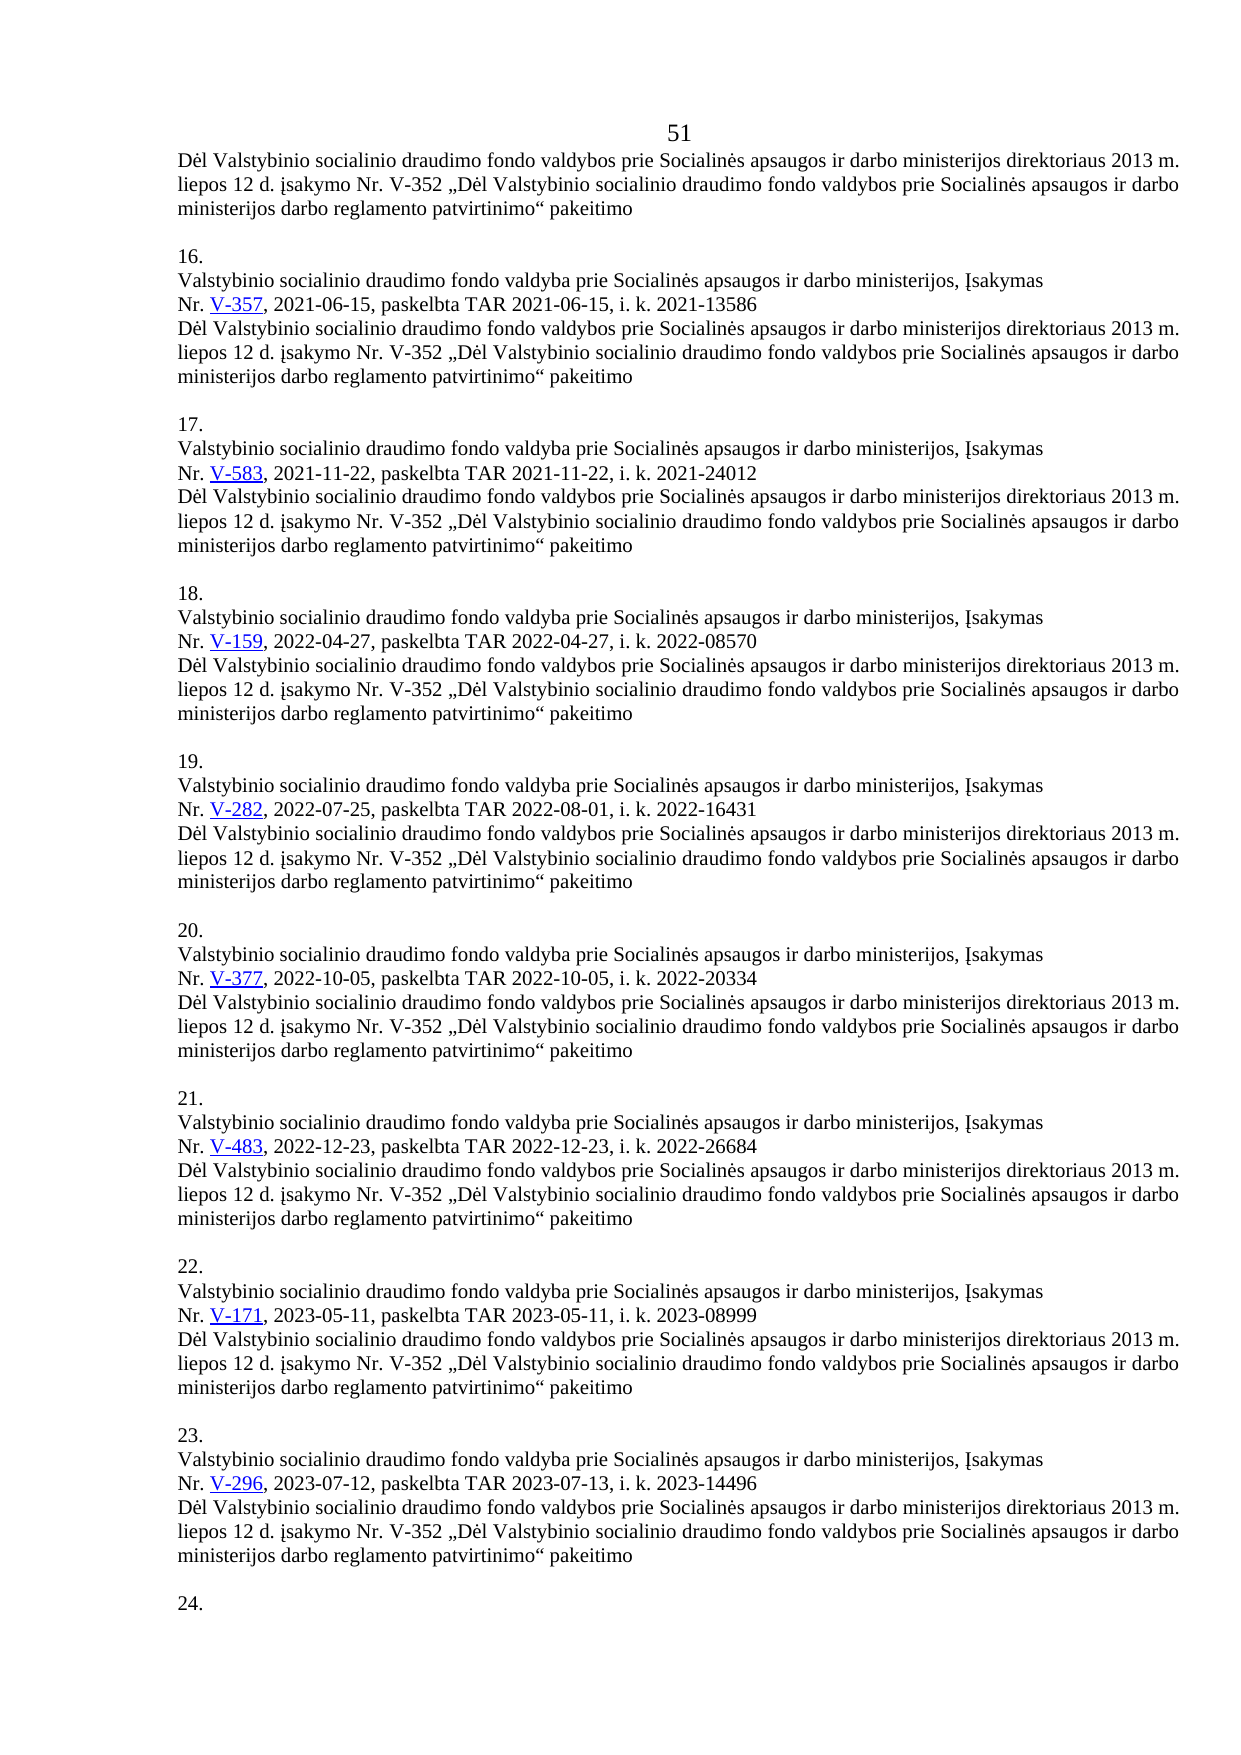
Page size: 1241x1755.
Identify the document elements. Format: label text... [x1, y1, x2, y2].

text Dėl Valstybinio socialinio draudimo fondo valdybos prie Socialinės apsaugos ir darbo ministerijos direktoriaus 2013 m. liepos 12 d. įsakymo Nr. V-352 „Dėl Valstybinio socialinio draudimo fondo valdybos prie Socialinės apsaugos ir darbo ministerijos darbo reglamento patvirtinimo“ pakeitimo [177, 1158, 1181, 1230]
text Dėl Valstybinio socialinio draudimo fondo valdybos prie Socialinės apsaugos ir darbo ministerijos direktoriaus 2013 m. liepos 12 d. įsakymo Nr. V-352 „Dėl Valstybinio socialinio draudimo fondo valdybos prie Socialinės apsaugos ir darbo ministerijos darbo reglamento patvirtinimo“ pakeitimo [177, 316, 1181, 388]
text 23. [177, 1423, 1181, 1447]
text Valstybinio socialinio draudimo fondo valdyba prie Socialinės apsaugos ir darbo ministerijos, Įsakymas [177, 268, 1181, 292]
text Nr. V-282, 2022-07-25, paskelbta TAR 2022-08-01, i. k. 2022-16431 [177, 797, 1181, 821]
text 18. [177, 581, 1181, 605]
text Valstybinio socialinio draudimo fondo valdyba prie Socialinės apsaugos ir darbo ministerijos, Įsakymas [177, 773, 1181, 797]
text Valstybinio socialinio draudimo fondo valdyba prie Socialinės apsaugos ir darbo ministerijos, Įsakymas [177, 1110, 1181, 1134]
text 22. [177, 1254, 1181, 1278]
text 20. [177, 918, 1181, 942]
text Nr. V-171, 2023-05-11, paskelbta TAR 2023-05-11, i. k. 2023-08999 [177, 1303, 1181, 1327]
text Nr. V-357, 2021-06-15, paskelbta TAR 2021-06-15, i. k. 2021-13586 [177, 292, 1181, 316]
text Nr. V-159, 2022-04-27, paskelbta TAR 2022-04-27, i. k. 2022-08570 [177, 629, 1181, 653]
text Valstybinio socialinio draudimo fondo valdyba prie Socialinės apsaugos ir darbo ministerijos, Įsakymas [177, 942, 1181, 966]
text Valstybinio socialinio draudimo fondo valdyba prie Socialinės apsaugos ir darbo ministerijos, Įsakymas [177, 436, 1181, 460]
text 21. [177, 1086, 1181, 1110]
text Nr. V-296, 2023-07-12, paskelbta TAR 2023-07-13, i. k. 2023-14496 [177, 1471, 1181, 1495]
text Valstybinio socialinio draudimo fondo valdyba prie Socialinės apsaugos ir darbo ministerijos, Įsakymas [177, 1278, 1181, 1303]
text Dėl Valstybinio socialinio draudimo fondo valdybos prie Socialinės apsaugos ir darbo ministerijos direktoriaus 2013 m. liepos 12 d. įsakymo Nr. V-352 „Dėl Valstybinio socialinio draudimo fondo valdybos prie Socialinės apsaugos ir darbo ministerijos darbo reglamento patvirtinimo“ pakeitimo [177, 484, 1181, 557]
text Dėl Valstybinio socialinio draudimo fondo valdybos prie Socialinės apsaugos ir darbo ministerijos direktoriaus 2013 m. liepos 12 d. įsakymo Nr. V-352 „Dėl Valstybinio socialinio draudimo fondo valdybos prie Socialinės apsaugos ir darbo ministerijos darbo reglamento patvirtinimo“ pakeitimo [177, 148, 1181, 220]
text Dėl Valstybinio socialinio draudimo fondo valdybos prie Socialinės apsaugos ir darbo ministerijos direktoriaus 2013 m. liepos 12 d. įsakymo Nr. V-352 „Dėl Valstybinio socialinio draudimo fondo valdybos prie Socialinės apsaugos ir darbo ministerijos darbo reglamento patvirtinimo“ pakeitimo [177, 1495, 1181, 1567]
text Nr. V-583, 2021-11-22, paskelbta TAR 2021-11-22, i. k. 2021-24012 [177, 460, 1181, 484]
text Dėl Valstybinio socialinio draudimo fondo valdybos prie Socialinės apsaugos ir darbo ministerijos direktoriaus 2013 m. liepos 12 d. įsakymo Nr. V-352 „Dėl Valstybinio socialinio draudimo fondo valdybos prie Socialinės apsaugos ir darbo ministerijos darbo reglamento patvirtinimo“ pakeitimo [177, 653, 1181, 725]
text Nr. V-483, 2022-12-23, paskelbta TAR 2022-12-23, i. k. 2022-26684 [177, 1134, 1181, 1158]
text 16. [177, 244, 1181, 268]
text Dėl Valstybinio socialinio draudimo fondo valdybos prie Socialinės apsaugos ir darbo ministerijos direktoriaus 2013 m. liepos 12 d. įsakymo Nr. V-352 „Dėl Valstybinio socialinio draudimo fondo valdybos prie Socialinės apsaugos ir darbo ministerijos darbo reglamento patvirtinimo“ pakeitimo [177, 821, 1181, 893]
text Valstybinio socialinio draudimo fondo valdyba prie Socialinės apsaugos ir darbo ministerijos, Įsakymas [177, 605, 1181, 629]
text Dėl Valstybinio socialinio draudimo fondo valdybos prie Socialinės apsaugos ir darbo ministerijos direktoriaus 2013 m. liepos 12 d. įsakymo Nr. V-352 „Dėl Valstybinio socialinio draudimo fondo valdybos prie Socialinės apsaugos ir darbo ministerijos darbo reglamento patvirtinimo“ pakeitimo [177, 1327, 1181, 1399]
text 24. [177, 1591, 1181, 1615]
text Valstybinio socialinio draudimo fondo valdyba prie Socialinės apsaugos ir darbo ministerijos, Įsakymas [177, 1447, 1181, 1471]
text Dėl Valstybinio socialinio draudimo fondo valdybos prie Socialinės apsaugos ir darbo ministerijos direktoriaus 2013 m. liepos 12 d. įsakymo Nr. V-352 „Dėl Valstybinio socialinio draudimo fondo valdybos prie Socialinės apsaugos ir darbo ministerijos darbo reglamento patvirtinimo“ pakeitimo [177, 990, 1181, 1062]
text 17. [177, 412, 1181, 436]
text Nr. V-377, 2022-10-05, paskelbta TAR 2022-10-05, i. k. 2022-20334 [177, 966, 1181, 990]
text 19. [177, 749, 1181, 773]
